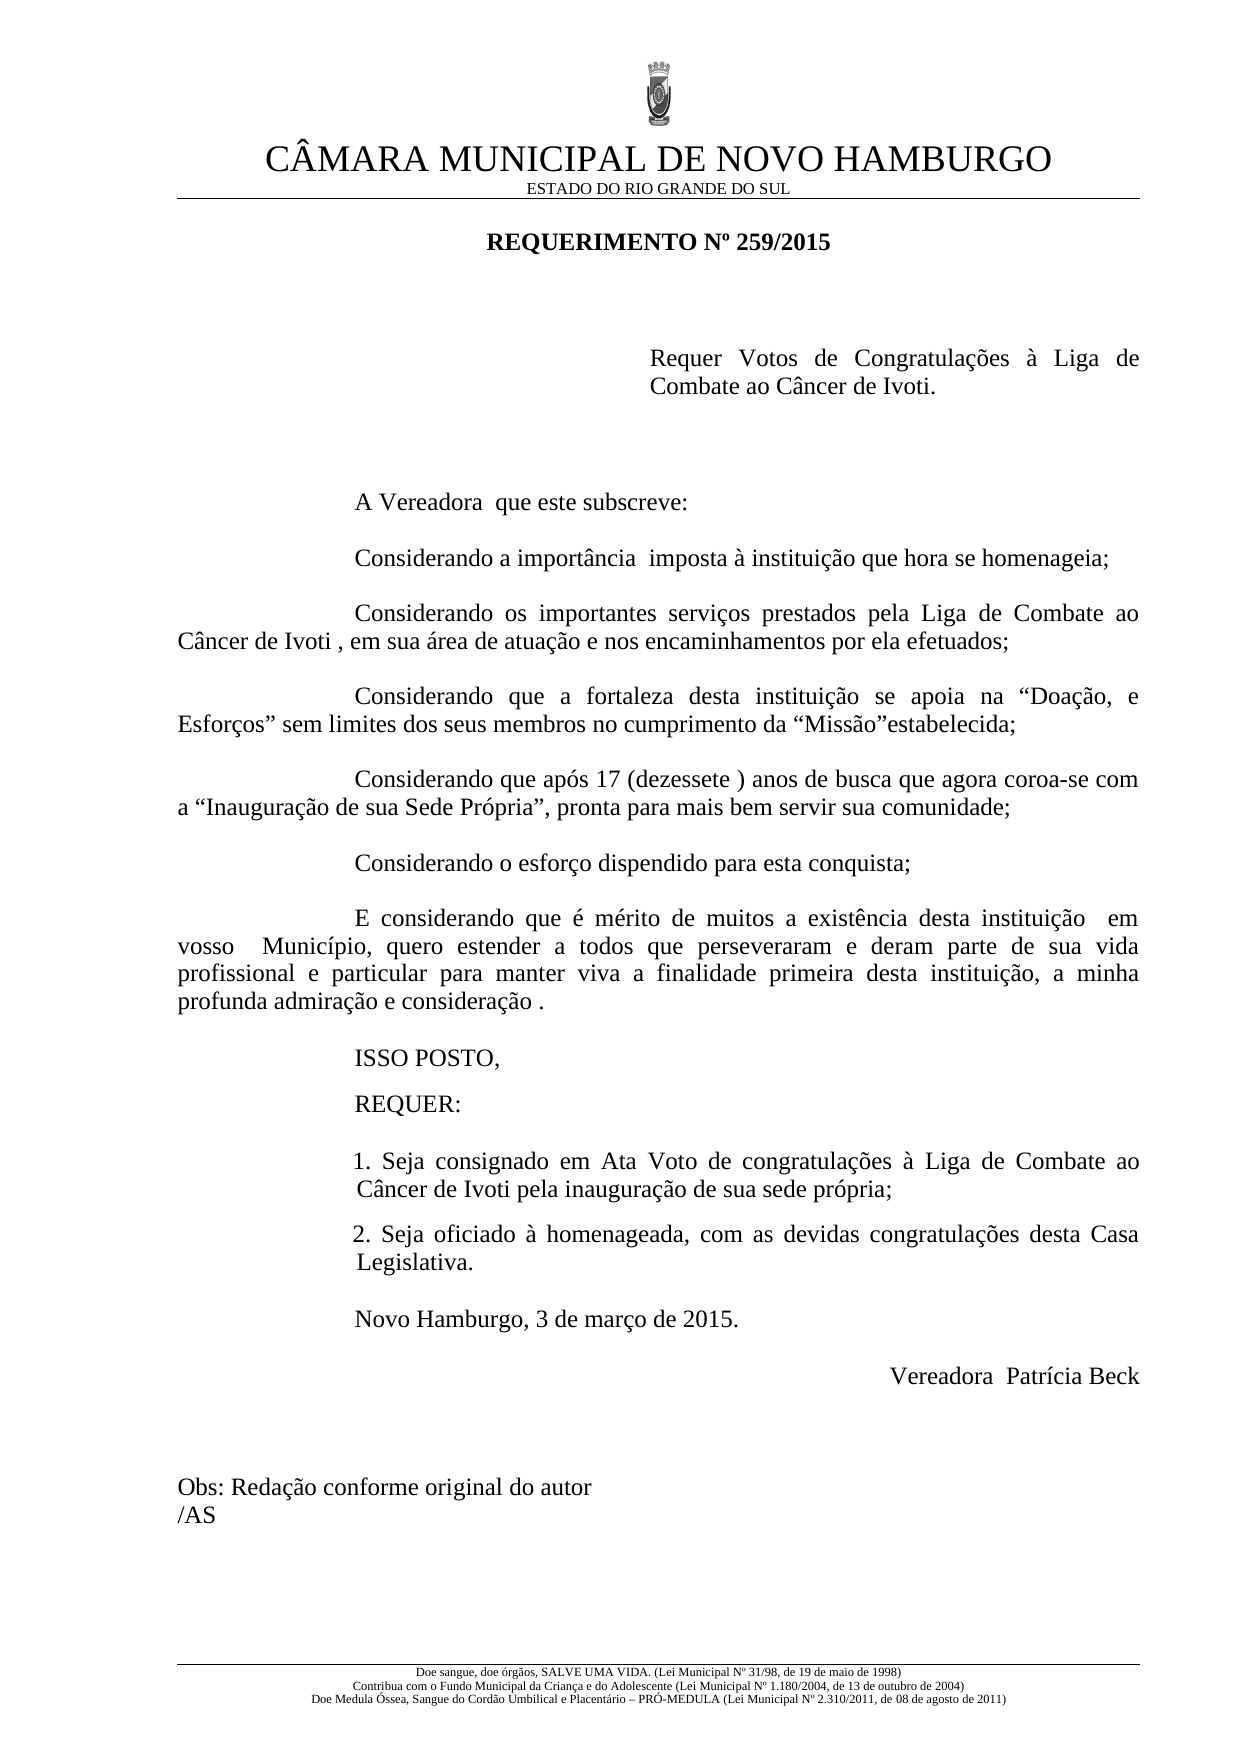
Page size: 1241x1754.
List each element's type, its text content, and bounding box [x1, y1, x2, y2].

text Considerando o esforço dispendido para esta conquista; [177, 849, 1140, 876]
text Considerando os importantes serviços prestados pela Liga de Combate ao Câncer de Ivoti , em sua área de atuação e nos encaminhamentos por ela efetuados; [177, 599, 1140, 655]
text Novo Hamburgo, 3 de março de 2015. [177, 1305, 1140, 1333]
text REQUER: [177, 1090, 1140, 1118]
text Considerando que após 17 (dezessete ) anos de busca que agora coroa-se com a “Inauguração de sua Sede Própria”, pronta para mais bem servir sua comunidade; [177, 766, 1140, 821]
text Considerando que a fortaleza desta instituição se apoia na “Doação, e Esforços” sem limites dos seus membros no cumprimento da “Missão”estabelecida; [177, 682, 1140, 738]
text ISSO POSTO, [177, 1044, 1140, 1072]
text /AS [177, 1501, 1140, 1528]
text Considerando a importância imposta à instituição que hora se homenageia; [177, 544, 1140, 572]
text E considerando que é mérito de muitos a existência desta instituição em vosso Município, quero estender a todos que perseveraram e deram parte de sua vida profissional e particular para manter viva a finalidade primeira desta instituição, a minha profunda admiração e consideração . [177, 904, 1140, 1015]
text 2. Seja oficiado à homenageada, com as devidas congratulações desta Casa Legislativa. [352, 1220, 1140, 1276]
text Obs: Redação conforme original do autor [177, 1473, 1140, 1501]
title REQUERIMENTO Nº 259/2015 [177, 228, 1140, 256]
text Vereadora Patrícia Beck [177, 1362, 1140, 1390]
text 1. Seja consignado em Ata Voto de congratulações à Liga de Combate ao Câncer de Ivoti pela inauguração de sua sede própria; [352, 1147, 1140, 1202]
text A Vereadora que este subscreve: [177, 488, 1140, 516]
text Requer Votos de Congratulações à Liga de Combate ao Câncer de Ivoti. [649, 344, 1140, 400]
